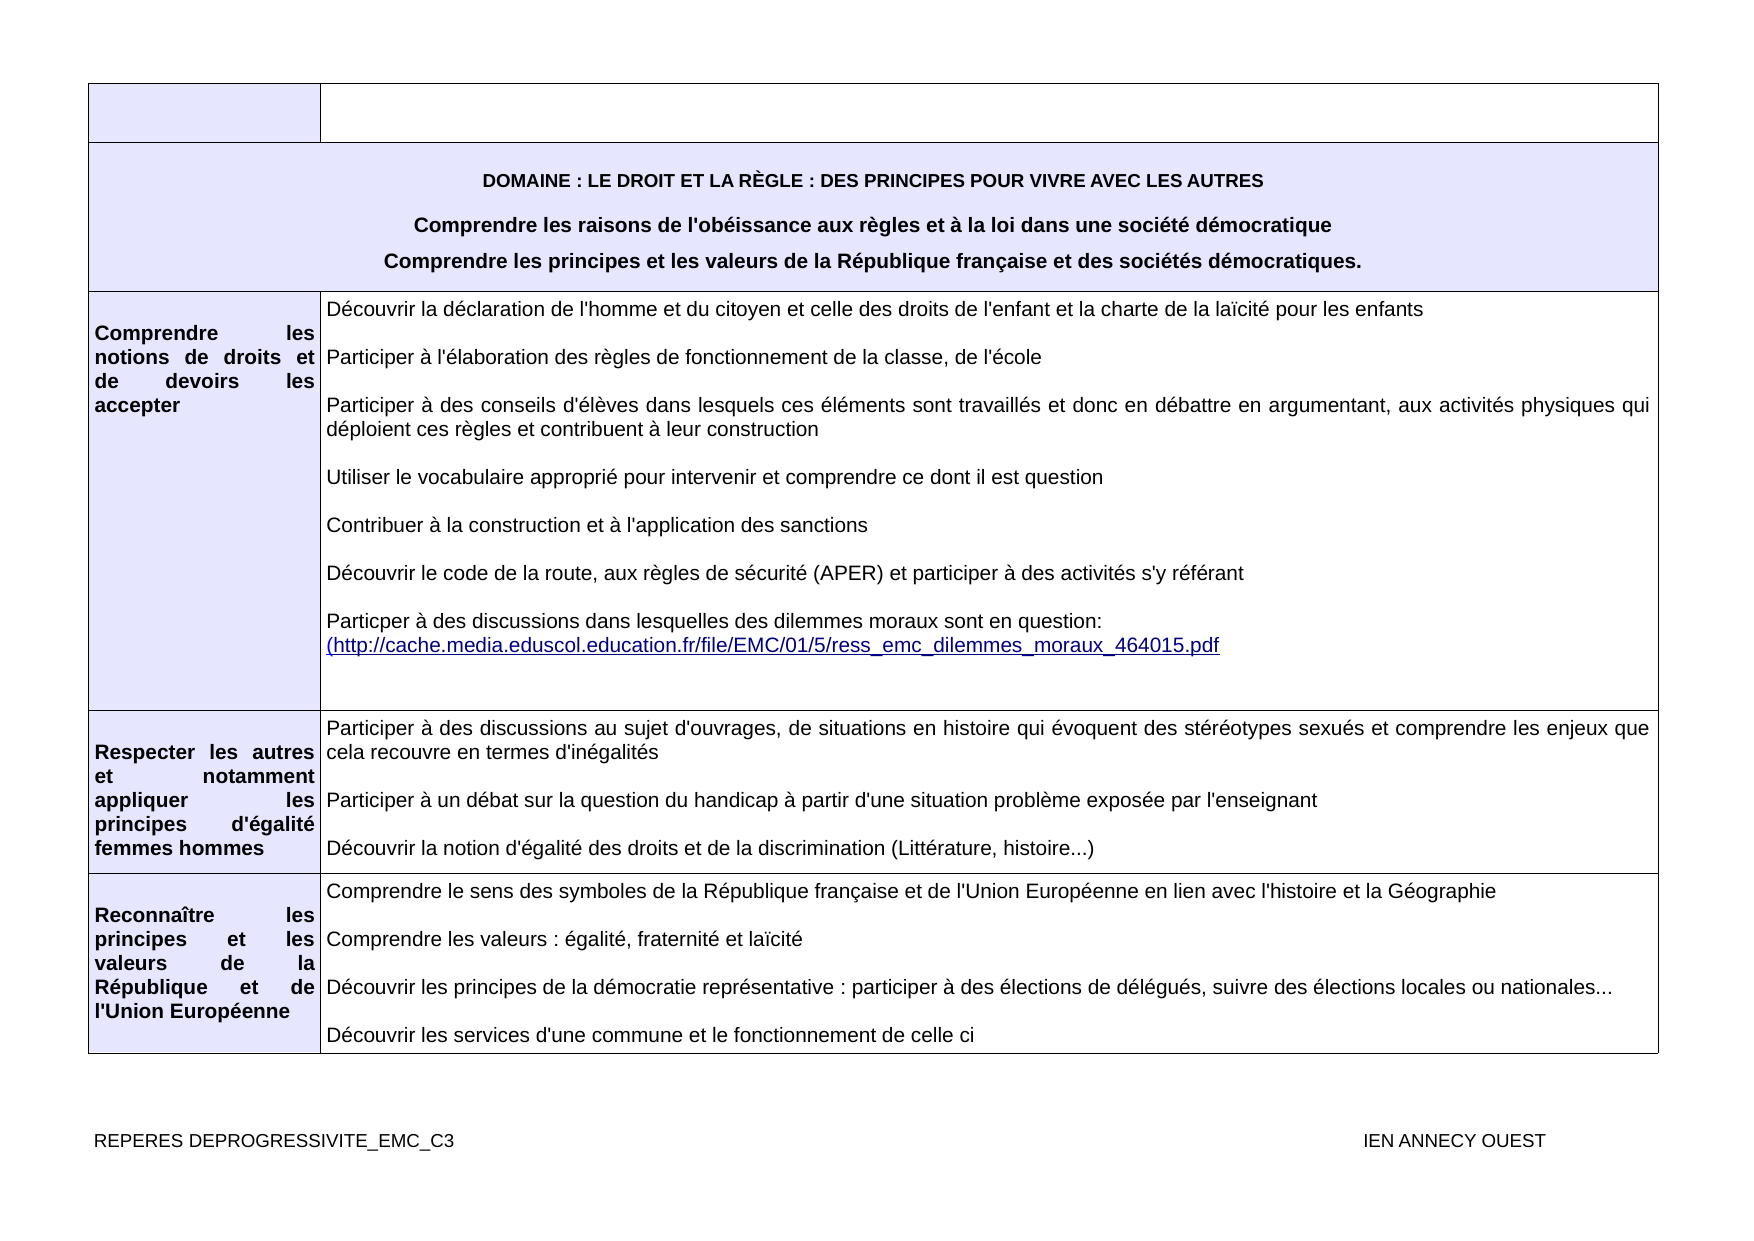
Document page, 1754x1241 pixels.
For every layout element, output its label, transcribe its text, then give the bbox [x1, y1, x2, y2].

table_cell Comprendre les notions de droits et de devoirs les accepter [89, 292, 320, 710]
table_header DOMAINE : LE DROIT ET LA RÈGLE : DES PRINCIPES POUR VIVRE AVEC LES AUTRES Comprendre les raisons de l'obéissance aux règles et à la loi dans une société démocratique Comprendre les principes et les valeurs de la République française et des sociétés démocratiques. [89, 143, 1658, 291]
table_cell [321, 84, 1658, 142]
table_cell Reconnaître les principes et les valeurs de la République et de l'Union Européenne [89, 874, 320, 1052]
table_cell Découvrir la déclaration de l'homme et du citoyen et celle des droits de l'enfant et la charte de la laïcité pour les enfants Participer à l'élaboration des règles de fonctionnement de la classe, de l'école Participer à des conseils d'élèves dans lesquels ces éléments sont travaillés et donc en débattre en argumentant, aux activités physiques qui déploient ces règles et contribuent à leur construction Utiliser le vocabulaire approprié pour intervenir et comprendre ce dont il est question Contribuer à la construction et à l'application des sanctions Découvrir le code de la route, aux règles de sécurité (APER) et participer à des activités s'y référant Particper à des discussions dans lesquelles des dilemmes moraux sont en question: (http://cache.media.eduscol.education.fr/file/EMC/01/5/ress_emc_dilemmes_moraux_464015.pdf [321, 292, 1658, 710]
table_cell [89, 84, 320, 142]
table_cell Participer à des discussions au sujet d'ouvrages, de situations en histoire qui évoquent des stéréotypes sexués et comprendre les enjeux que cela recouvre en termes d'inégalités Participer à un débat sur la question du handicap à partir d'une situation problème exposée par l'enseignant Découvrir la notion d'égalité des droits et de la discrimination (Littérature, histoire...) [321, 711, 1658, 873]
table_cell Respecter les autres et notamment appliquer les principes d'égalité femmes hommes [89, 711, 320, 873]
table_cell Comprendre le sens des symboles de la République française et de l'Union Européenne en lien avec l'histoire et la Géographie Comprendre les valeurs : égalité, fraternité et laïcité Découvrir les principes de la démocratie représentative : participer à des élections de délégués, suivre des élections locales ou nationales... Découvrir les services d'une commune et le fonctionnement de celle ci [321, 874, 1658, 1052]
